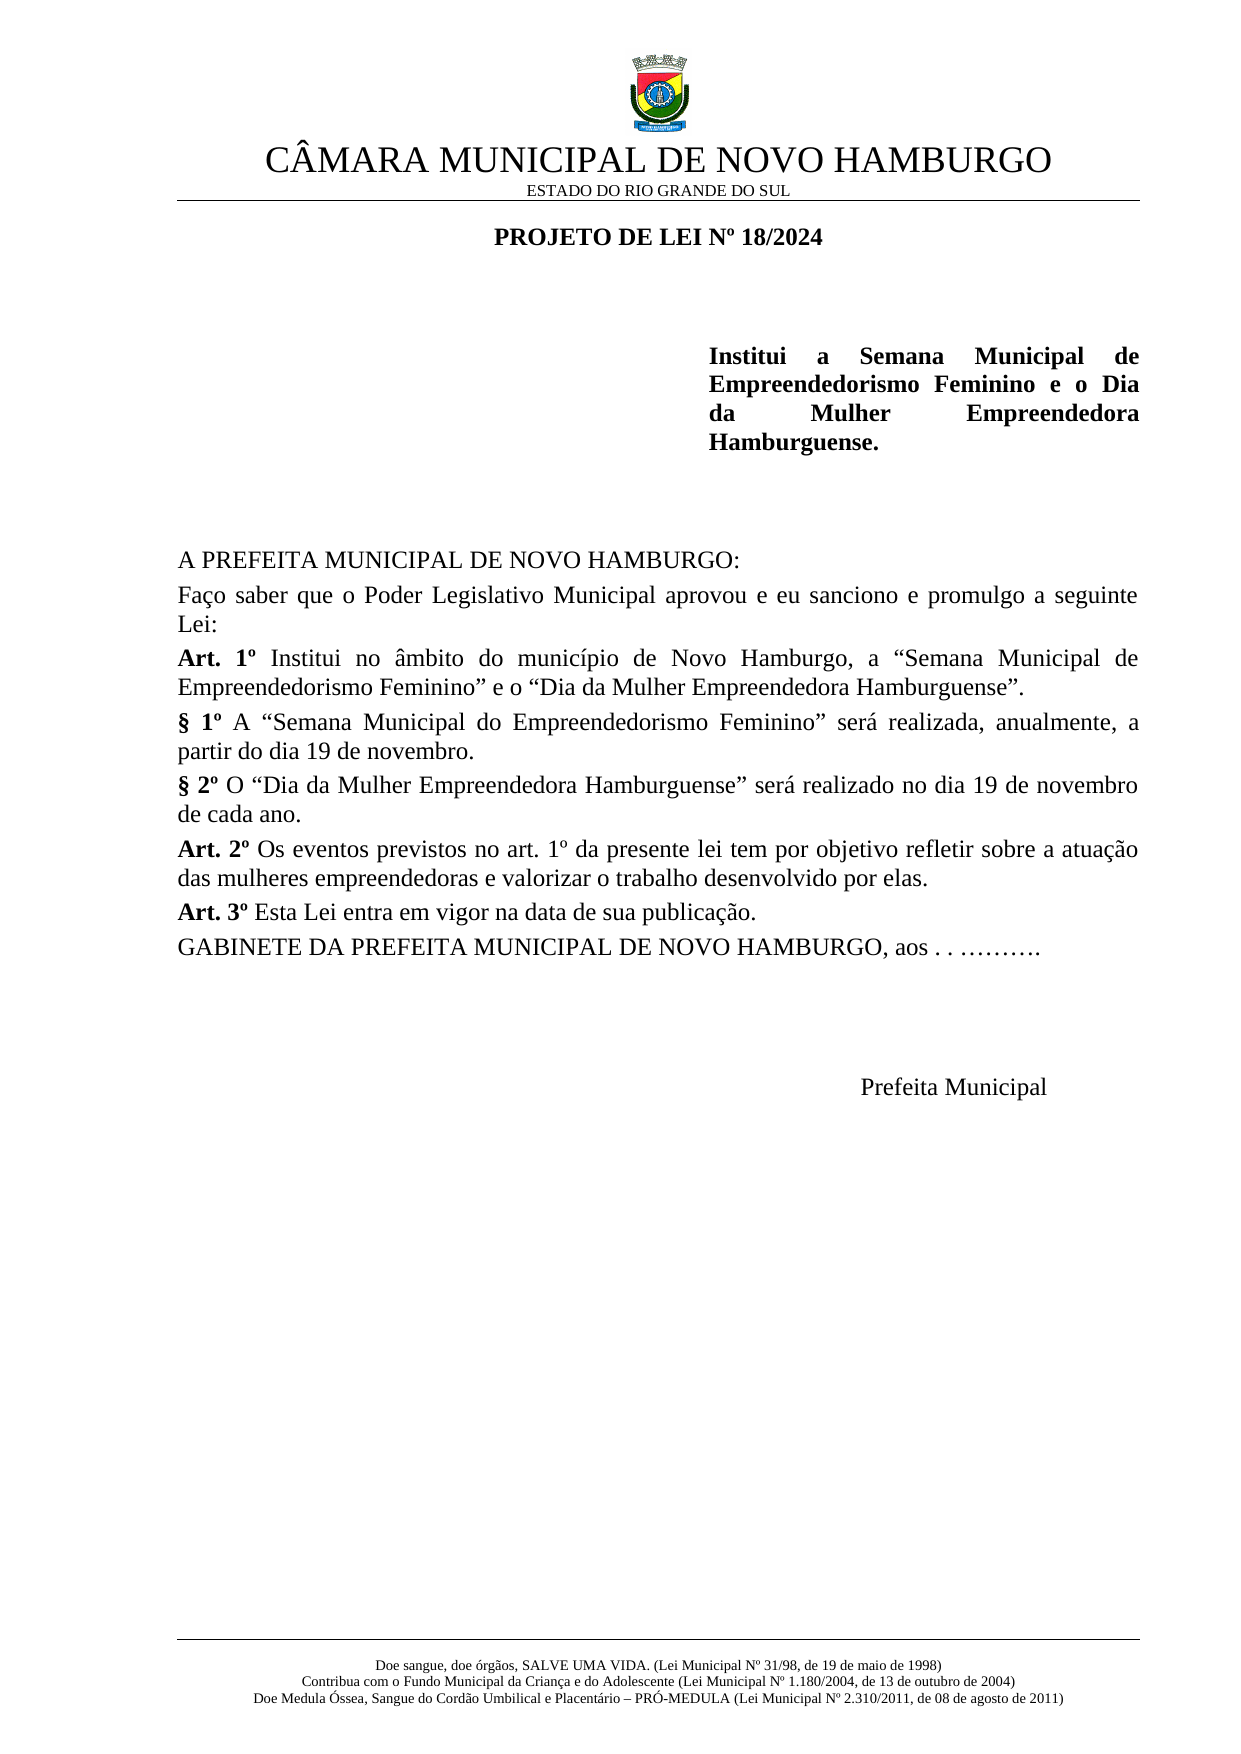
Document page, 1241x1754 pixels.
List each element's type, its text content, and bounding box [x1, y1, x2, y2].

text PROJETO DE LEI Nº 18/2024 [177, 222, 1140, 251]
text GABINETE DA PREFEITA MUNICIPAL DE NOVO HAMBURGO, aos . . ………. [177, 932, 1140, 961]
text Art. 2º Os eventos previstos no art. 1º da presente lei tem por objetivo refletir sobre a atuação das mulheres empreendedoras e valorizar o trabalho desenvolvido por elas. [177, 834, 1140, 891]
text A PREFEITA MUNICIPAL DE NOVO HAMBURGO: [177, 545, 1140, 574]
text Art. 1º Institui no âmbito do município de Novo Hamburgo, a “Semana Municipal de Empreendedorismo Feminino” e o “Dia da Mulher Empreendedora Hamburguense”. [177, 643, 1140, 701]
text Institui a Semana Municipal de Empreendedorismo Feminino e o Dia da Mulher Empreendedora Hamburguense. [709, 341, 1140, 456]
text Art. 3º Esta Lei entra em vigor na data de sua publicação. [177, 897, 1140, 926]
picture [625, 48, 692, 136]
text Prefeita Municipal [768, 1072, 1140, 1101]
text § 1º A “Semana Municipal do Empreendedorismo Feminino” será realizada, anualmente, a partir do dia 19 de novembro. [177, 707, 1140, 764]
text Faço saber que o Poder Legislativo Municipal aprovou e eu sanciono e promulgo a seguinte Lei: [177, 580, 1140, 638]
text § 2º O “Dia da Mulher Empreendedora Hamburguense” será realizado no dia 19 de novembro de cada ano. [177, 770, 1140, 828]
